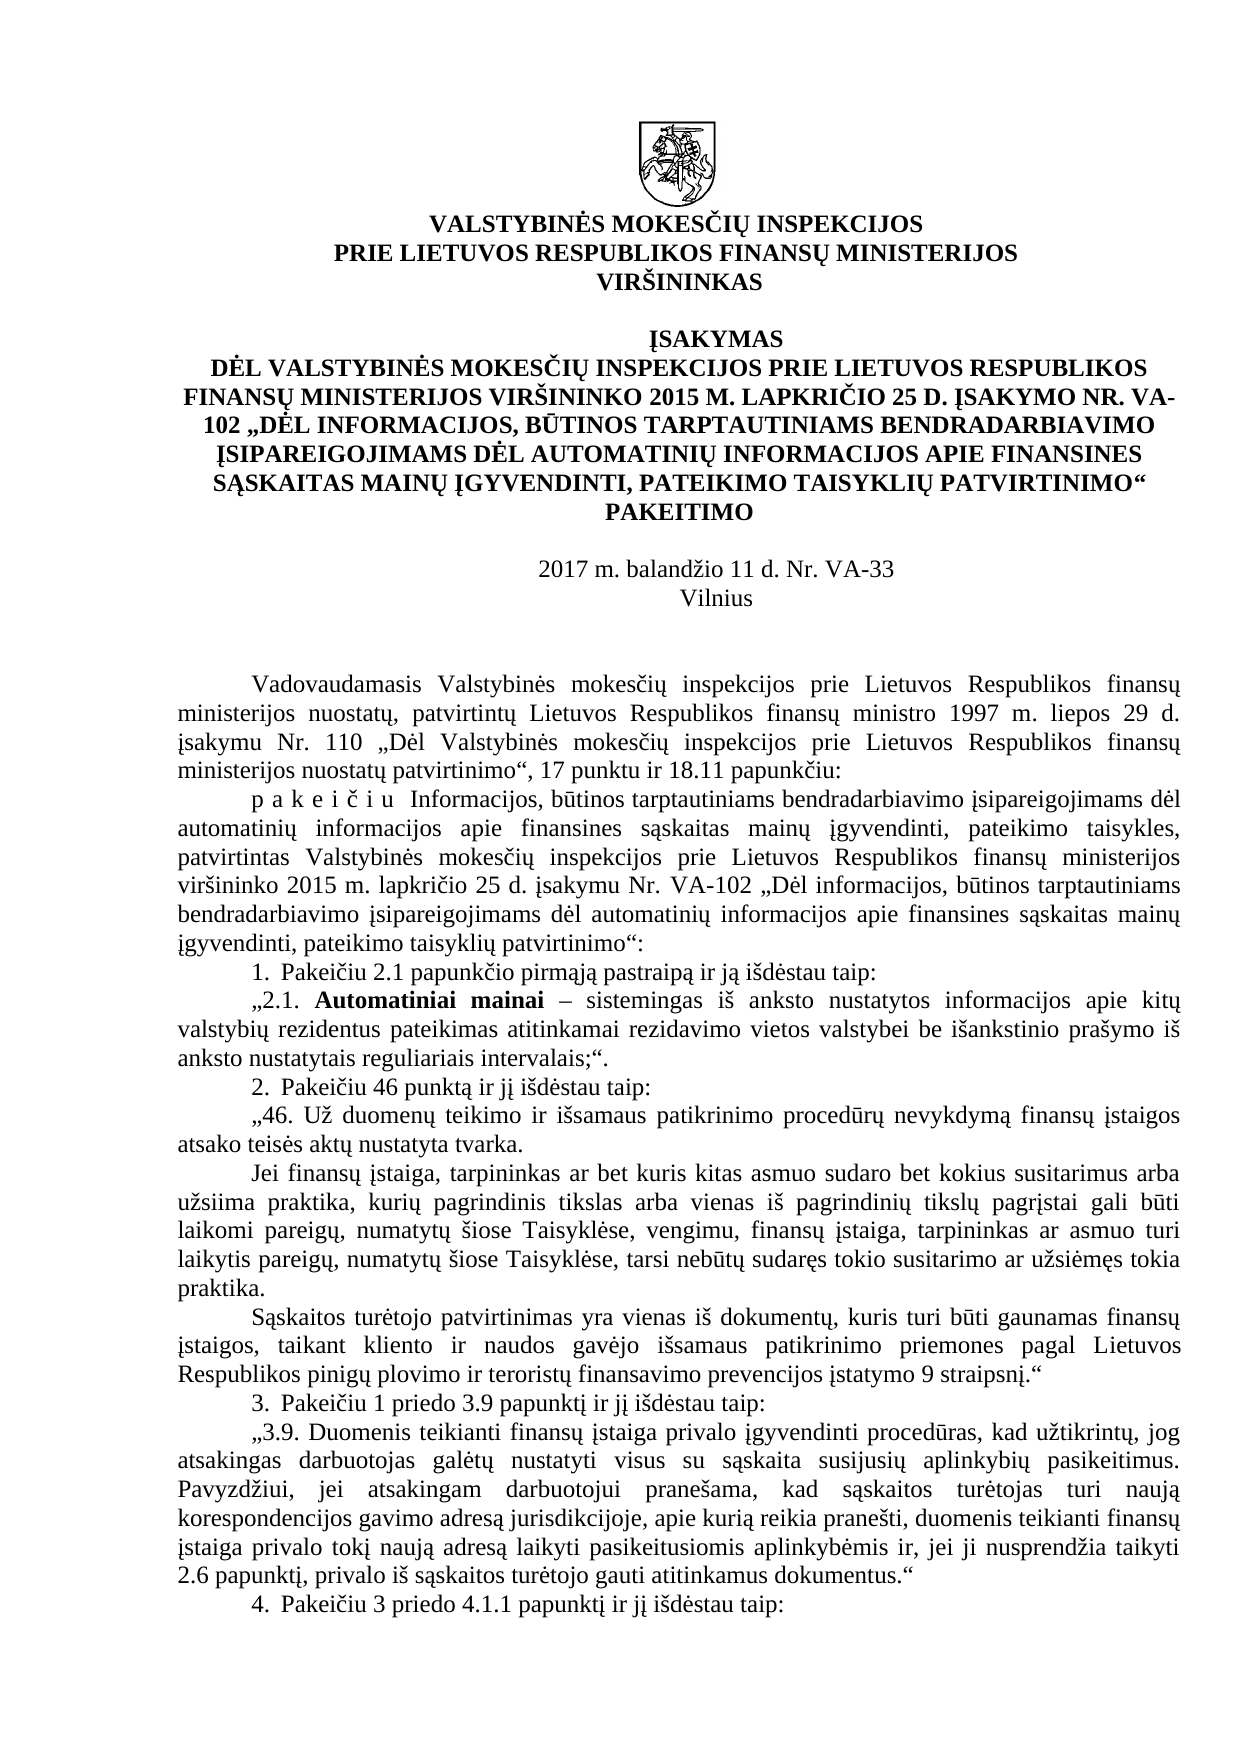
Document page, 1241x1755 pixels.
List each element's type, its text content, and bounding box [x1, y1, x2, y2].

text „2.1. Automatiniai mainai – sistemingas iš anksto nustatytos informacijos apie kitų valstybių rezidentus pateikimas atitinkamai rezidavimo vietos valstybei be išankstinio prašymo iš anksto nustatytais reguliariais intervalais;“. [177, 986, 1181, 1072]
text VIRŠININKAS [177, 267, 1181, 296]
text 4. Pakeičiu 3 priedo 4.1.1 papunktį ir jį išdėstau taip: [251, 1589, 1181, 1618]
text 1. Pakeičiu 2.1 papunkčio pirmąją pastraipą ir ją išdėstau taip: [251, 957, 1181, 986]
text Jei finansų įstaiga, tarpininkas ar bet kuris kitas asmuo sudaro bet kokius susitarimus arba užsiima praktika, kurių pagrindinis tikslas arba vienas iš pagrindinių tikslų pagrįstai gali būti laikomi pareigų, numatytų šiose Taisyklėse, vengimu, finansų įstaiga, tarpininkas ar asmuo turi laikytis pareigų, numatytų šiose Taisyklėse, tarsi nebūtų sudaręs tokio susitarimo ar užsiėmęs tokia praktika. [177, 1158, 1181, 1302]
text 2017 m. balandžio 11 d. Nr. VA-33 [177, 554, 1181, 583]
text DĖL VALSTYBINĖS MOKESČIŲ INSPEKCIJOS PRIE LIETUVOS RESPUBLIKOS FINANSŲ MINISTERIJOS VIRŠININKO 2015 M. LAPKRIČIO 25 D. ĮSAKYMO NR. VA-102 „DĖL INFORMACIJOS, BŪTINOS TARPTAUTINIAMS BENDRADARBIAVIMO ĮSIPAREIGOJIMAMS DĖL AUTOMATINIŲ INFORMACIJOS APIE FINANSINES SĄSKAITAS MAINŲ ĮGYVENDINTI, PATEIKIMO TAISYKLIŲ PATVIRTINIMO“ PAKEITIMO [177, 353, 1181, 526]
text 3. Pakeičiu 1 priedo 3.9 papunktį ir jį išdėstau taip: [251, 1388, 1181, 1417]
text „46. Už duomenų teikimo ir išsamaus patikrinimo procedūrų nevykdymą finansų įstaigos atsako teisės aktų nustatyta tvarka. [177, 1101, 1181, 1158]
text pakeičiu Informacijos, būtinos tarptautiniams bendradarbiavimo įsipareigojimams dėl automatinių informacijos apie finansines sąskaitas mainų įgyvendinti, pateikimo taisykles, patvirtintas Valstybinės mokesčių inspekcijos prie Lietuvos Respublikos finansų ministerijos viršininko 2015 m. lapkričio 25 d. įsakymu Nr. VA-102 „Dėl informacijos, būtinos tarptautiniams bendradarbiavimo įsipareigojimams dėl automatinių informacijos apie finansines sąskaitas mainų įgyvendinti, pateikimo taisyklių patvirtinimo“: [177, 784, 1181, 957]
text Sąskaitos turėtojo patvirtinimas yra vienas iš dokumentų, kuris turi būti gaunamas finansų įstaigos, taikant kliento ir naudos gavėjo išsamaus patikrinimo priemones pagal Lietuvos Respublikos pinigų plovimo ir teroristų finansavimo prevencijos įstatymo 9 straipsnį.“ [177, 1302, 1181, 1388]
text Vilnius [177, 583, 1181, 612]
text ĮSAKYMAS [177, 324, 1181, 353]
text „3.9. Duomenis teikianti finansų įstaiga privalo įgyvendinti procedūras, kad užtikrintų, jog atsakingas darbuotojas galėtų nustatyti visus su sąskaita susijusių aplinkybių pasikeitimus. Pavyzdžiui, jei atsakingam darbuotojui pranešama, kad sąskaitos turėtojas turi naują korespondencijos gavimo adresą jurisdikcijoje, apie kurią reikia pranešti, duomenis teikianti finansų įstaiga privalo tokį naują adresą laikyti pasikeitusiomis aplinkybėmis ir, jei ji nusprendžia taikyti 2.6 papunktį, privalo iš sąskaitos turėtojo gauti atitinkamus dokumentus.“ [177, 1417, 1181, 1589]
text PRIE LIETUVOS RESPUBLIKOS FINANSŲ MINISTERIJOS [177, 238, 1181, 267]
text VALSTYBINĖS MOKESČIŲ INSPEKCIJOS [177, 209, 1181, 238]
text 2. Pakeičiu 46 punktą ir jį išdėstau taip: [251, 1072, 1181, 1101]
text Vadovaudamasis Valstybinės mokesčių inspekcijos prie Lietuvos Respublikos finansų ministerijos nuostatų, patvirtintų Lietuvos Respublikos finansų ministro 1997 m. liepos 29 d. įsakymu Nr. 110 „Dėl Valstybinės mokesčių inspekcijos prie Lietuvos Respublikos finansų ministerijos nuostatų patvirtinimo“, 17 punktu ir 18.11 papunkčiu: [177, 669, 1181, 784]
